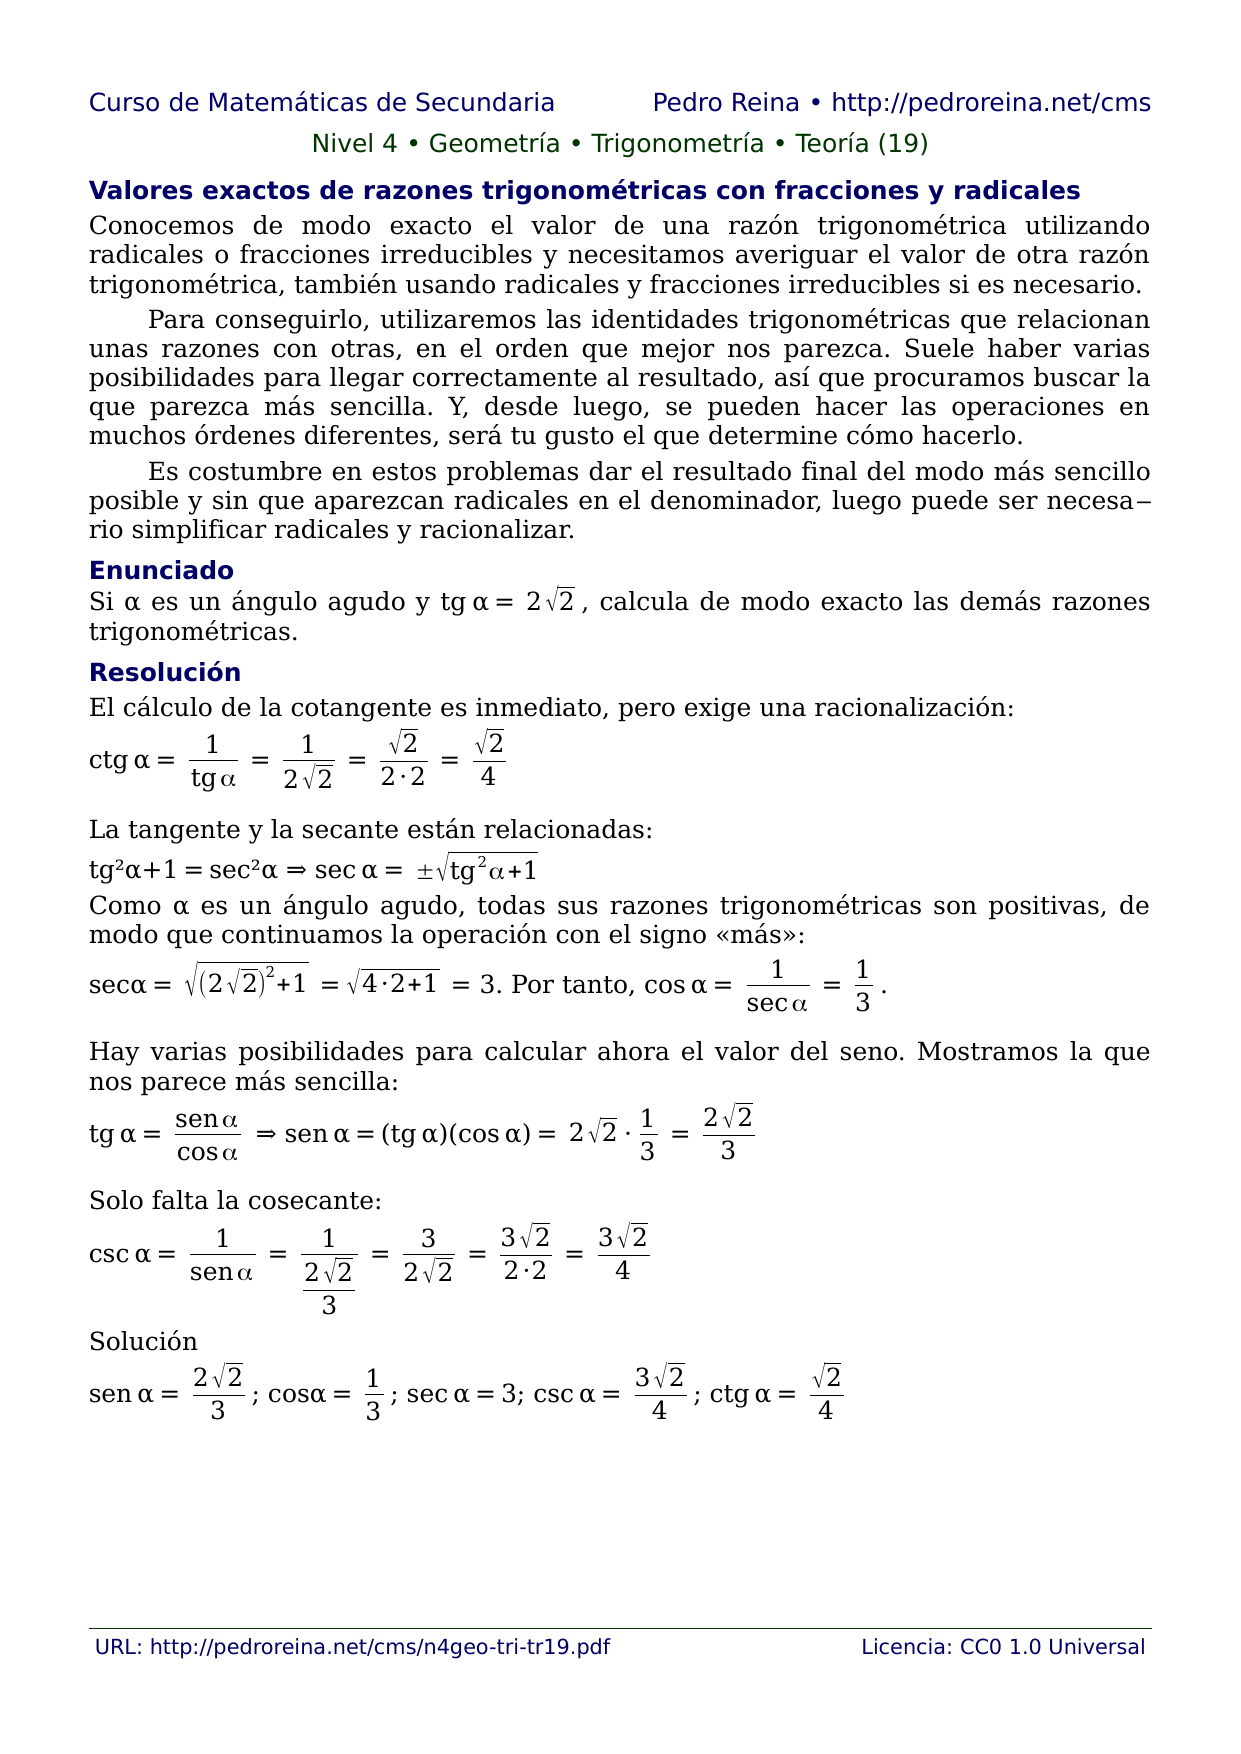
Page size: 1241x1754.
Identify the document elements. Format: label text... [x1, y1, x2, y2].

text Si α es un ángulo agudo y tg α = , calcula de modo exacto las demás razones trigonométricas. [88, 585, 1152, 646]
text Como α es un ángulo agudo, todas sus razones trigonométricas son positivas, de modo que continuamos la operación con el signo «más»: [88, 891, 1152, 949]
text Es costumbre en estos problemas dar el resultado final del modo más sencillo posible y sin que aparezcan radicales en el denominador, luego puede ser necesa‒rio simplificar radicales y racionalizar. [88, 457, 1152, 544]
text Resolución [88, 658, 1152, 687]
text La tangente y la secante están relacionadas: [88, 815, 1152, 844]
text Valores exactos de razones trigonométricas con fracciones y radicales [88, 176, 1152, 206]
text Hay varias posibilidades para calcular ahora el valor del seno. Mostramos la que nos parece más sencilla: [88, 1037, 1152, 1096]
text Para conseguirlo, utilizaremos las identidades trigonométricas que relacionan unas razones con otras, en el orden que mejor nos parezca. Suele haber varias posibilidades para llegar correctamente al resultado, así que procuramos buscar la que parezca más sencilla. Y, desde luego, se pueden hacer las operaciones en muchos órdenes diferentes, será tu gusto el que determine cómo hacerlo. [88, 305, 1152, 451]
text sen α = ; cosα = ; sec α = 3; csc α = ; ctg α = [88, 1362, 1152, 1426]
text tg²α+1 = sec²α ⇒ sec α = [88, 850, 1152, 885]
text Curso de Matemáticas de Secundaria Pedro Reina • http://pedroreina.net/cms [88, 88, 1152, 118]
text El cálculo de la cotangente es inmediato, pero exige una racionalización: [88, 693, 1152, 722]
text Solo falta la cosecante: [88, 1186, 1152, 1216]
text tg α = ⇒ sen α = (tg α)(cos α) = · = [88, 1102, 1152, 1166]
text ctg α = = = = [88, 728, 1152, 794]
text Solución [88, 1327, 1152, 1356]
text Enunciado [88, 556, 1152, 585]
text Conocemos de modo exacto el valor de una razón trigonométrica utilizando radicales o fracciones irreducibles y necesitamos averiguar el valor de otra razón trigonométrica, también usando radicales y fracciones irreducibles si es necesario. [88, 211, 1152, 299]
text csc α = = = = = [88, 1222, 1152, 1321]
text Nivel 4 • Geometría • Trigonometría • Teoría (19) [88, 129, 1152, 159]
text secα = = = 3. Por tanto, cos α = = . [88, 955, 1152, 1017]
